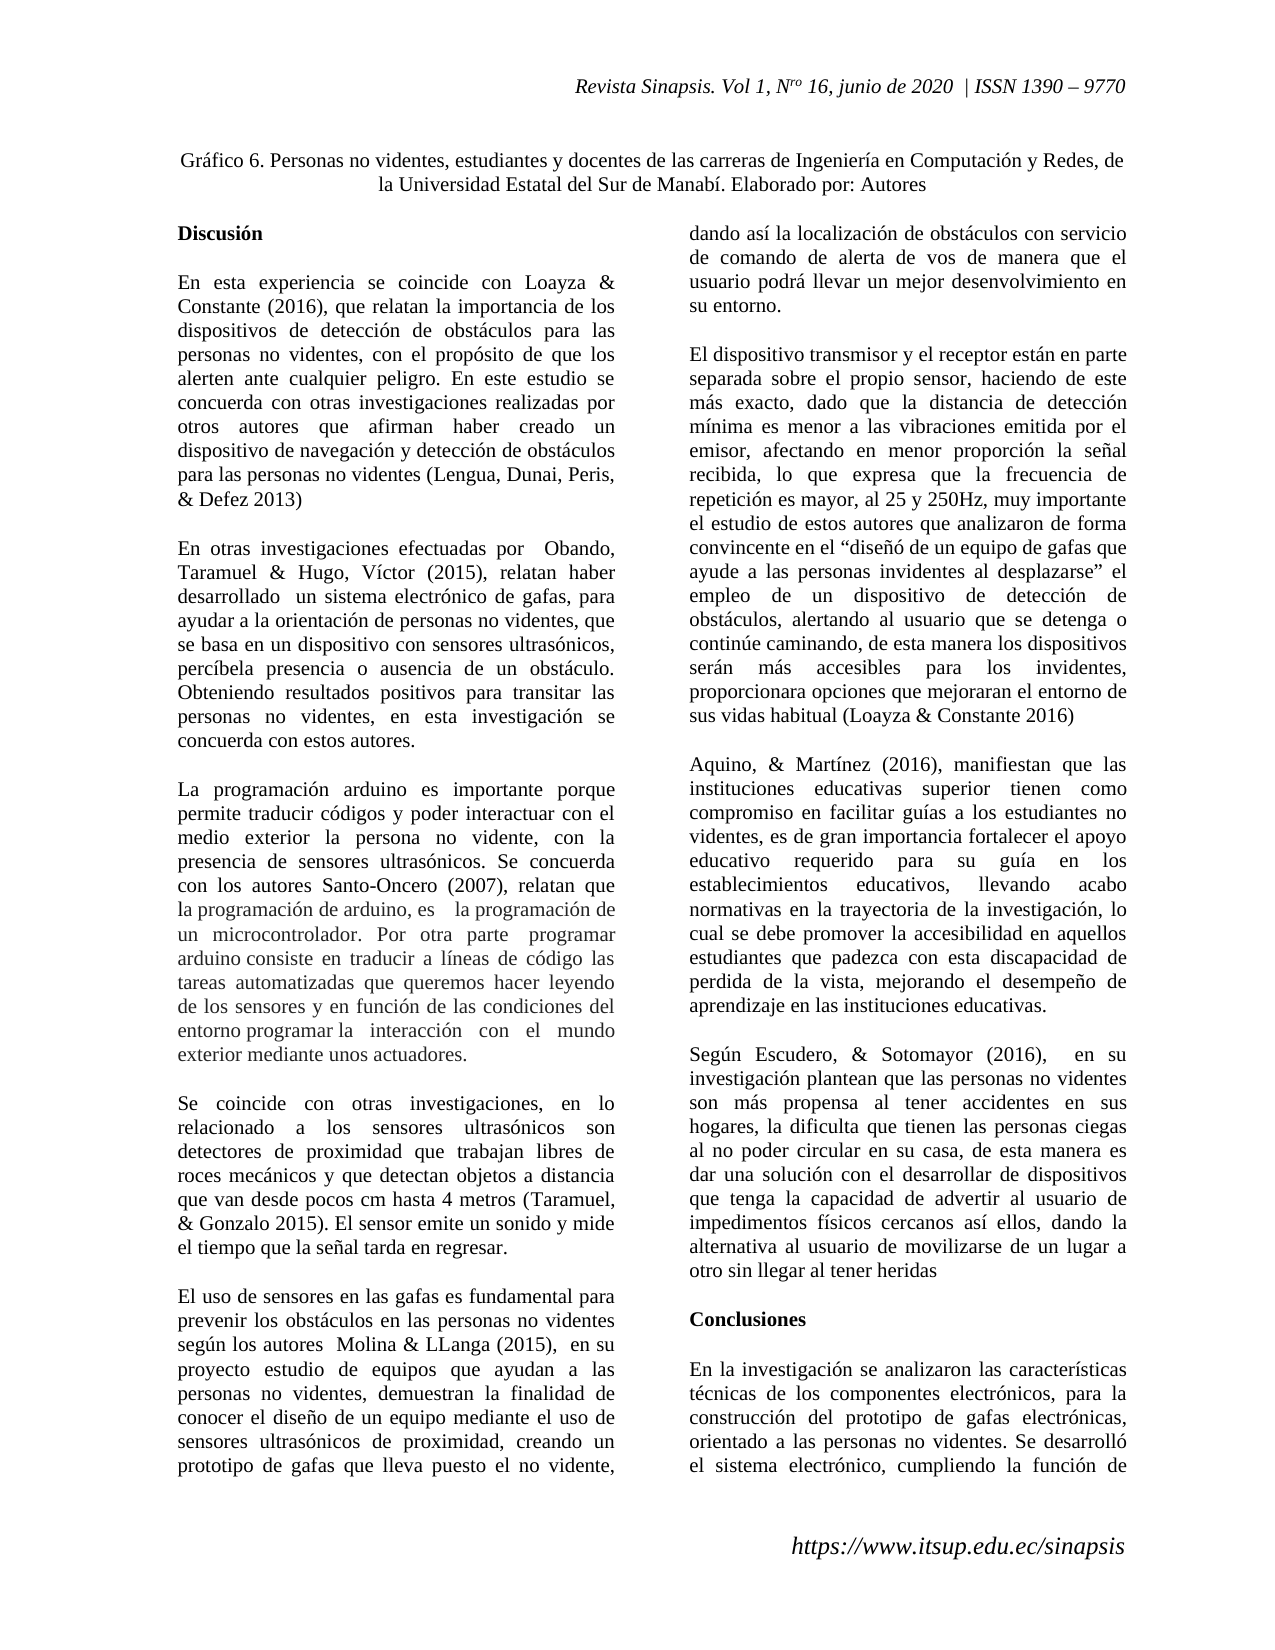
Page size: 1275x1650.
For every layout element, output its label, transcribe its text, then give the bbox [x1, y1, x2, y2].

text La programación arduino es importante porque permite traducir códigos y poder interactuar con el medio exterior la persona no vidente, con la presencia de sensores ultrasónicos. Se concuerda con los autores Santo-Oncero (2007), relatan que la programación de arduino, es la programación de un microcontrolador. Por otra parte programar arduino consiste en traducir a líneas de código las tareas automatizadas que queremos hacer leyendo de los sensores y en función de las condiciones del entorno programar la interacción con el mundo exterior mediante unos actuadores. [177, 777, 615, 1066]
text En otras investigaciones efectuadas por Obando, Taramuel & Hugo, Víctor (2015), relatan haber desarrollado un sistema electrónico de gafas, para ayudar a la orientación de personas no videntes, que se basa en un dispositivo con sensores ultrasónicos, percíbela presencia o ausencia de un obstáculo. Obteniendo resultados positivos para transitar las personas no videntes, en esta investigación se concuerda con estos autores. [177, 536, 615, 752]
text Gráfico 6. Personas no videntes, estudiantes y docentes de las carreras de Ingeniería en Computación y Redes, de la Universidad Estatal del Sur de Manabí. Elaborado por: Autores [177, 148, 1127, 196]
text dando así la localización de obstáculos con servicio de comando de alerta de vos de manera que el usuario podrá llevar un mejor desenvolvimiento en su entorno. [689, 221, 1127, 317]
text El dispositivo transmisor y el receptor están en parte separada sobre el propio sensor, haciendo de este más exacto, dado que la distancia de detección mínima es menor a las vibraciones emitida por el emisor, afectando en menor proporción la señal recibida, lo que expresa que la frecuencia de repetición es mayor, al 25 y 250Hz, muy importante el estudio de estos autores que analizaron de forma convincente en el “diseñó de un equipo de gafas que ayude a las personas invidentes al desplazarse” el empleo de un dispositivo de detección de obstáculos, alertando al usuario que se detenga o continúe caminando, de esta manera los dispositivos serán más accesibles para los invidentes, proporcionara opciones que mejoraran el entorno de sus vidas habitual (Loayza & Constante 2016) [689, 342, 1127, 727]
text Aquino, & Martínez (2016), manifiestan que las instituciones educativas superior tienen como compromiso en facilitar guías a los estudiantes no videntes, es de gran importancia fortalecer el apoyo educativo requerido para su guía en los establecimientos educativos, llevando acabo normativas en la trayectoria de la investigación, lo cual se debe promover la accesibilidad en aquellos estudiantes que padezca con esta discapacidad de perdida de la vista, mejorando el desempeño de aprendizaje en las instituciones educativas. [689, 752, 1127, 1017]
text El uso de sensores en las gafas es fundamental para prevenir los obstáculos en las personas no videntes según los autores Molina & LLanga (2015), en su proyecto estudio de equipos que ayudan a las personas no videntes, demuestran la finalidad de conocer el diseño de un equipo mediante el uso de sensores ultrasónicos de proximidad, creando un prototipo de gafas que lleva puesto el no vidente, [177, 1284, 615, 1477]
subtitle Conclusiones [689, 1307, 1127, 1331]
text Según Escudero, & Sotomayor (2016), en su investigación plantean que las personas no videntes son más propensa al tener accidentes en sus hogares, la dificulta que tienen las personas ciegas al no poder circular en su casa, de esta manera es dar una solución con el desarrollar de dispositivos que tenga la capacidad de advertir al usuario de impedimentos físicos cercanos así ellos, dando la alternativa al usuario de movilizarse de un lugar a otro sin llegar al tener heridas [689, 1042, 1127, 1282]
text En esta experiencia se coincide con Loayza & Constante (2016), que relatan la importancia de los dispositivos de detección de obstáculos para las personas no videntes, con el propósito de que los alerten ante cualquier peligro. En este estudio se concuerda con otras investigaciones realizadas por otros autores que afirman haber creado un dispositivo de navegación y detección de obstáculos para las personas no videntes (Lengua, Dunai, Peris, & Defez 2013) [177, 270, 615, 511]
text En la investigación se analizaron las características técnicas de los componentes electrónicos, para la construcción del prototipo de gafas electrónicas, orientado a las personas no videntes. Se desarrolló el sistema electrónico, cumpliendo la función de [689, 1356, 1127, 1477]
text Se coincide con otras investigaciones, en lo relacionado a los sensores ultrasónicos son detectores de proximidad que trabajan libres de roces mecánicos y que detectan objetos a distancia que van desde pocos cm hasta 4 metros (Taramuel, & Gonzalo 2015). El sensor emite un sonido y mide el tiempo que la señal tarda en regresar. [177, 1091, 615, 1259]
text Discusión [177, 221, 615, 245]
